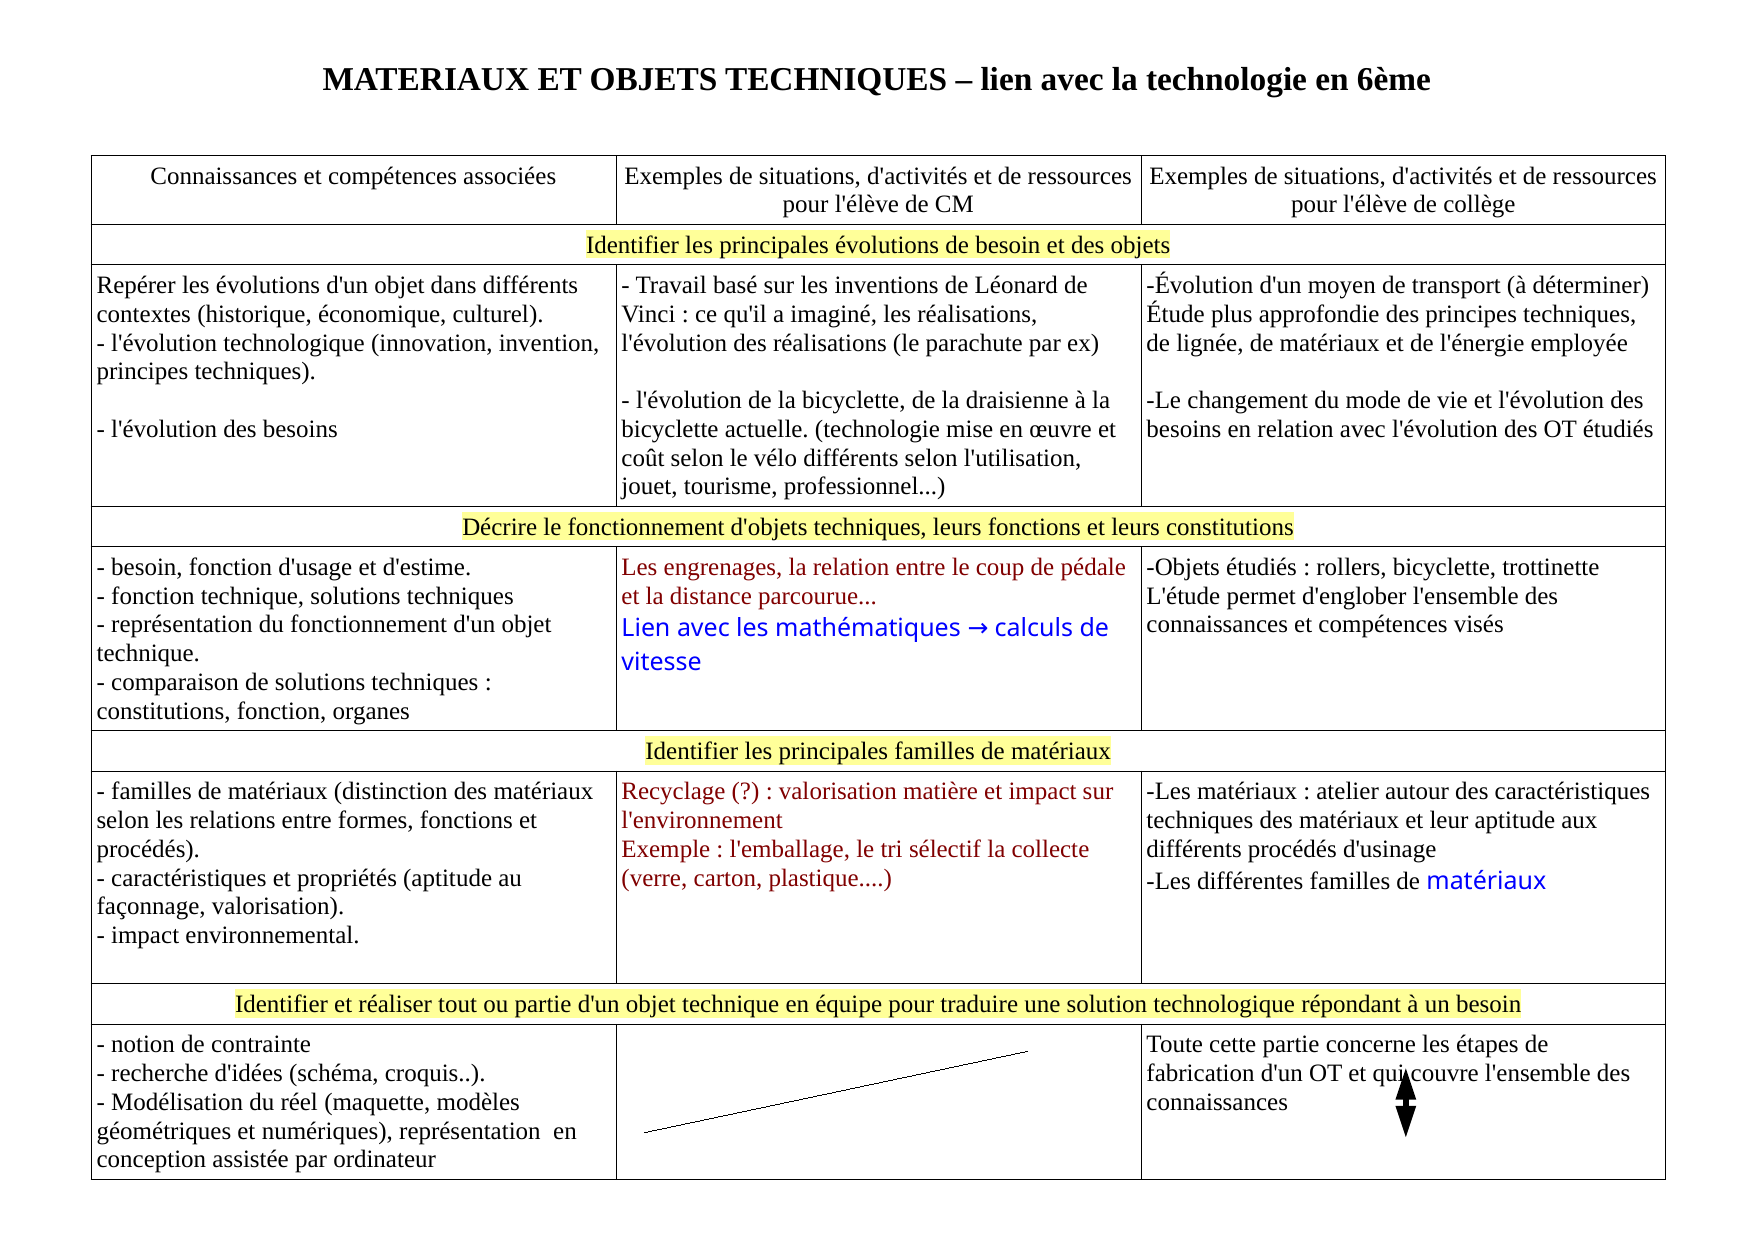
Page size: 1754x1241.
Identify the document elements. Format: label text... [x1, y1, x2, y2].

table_cell Recyclage (?) : valorisation matière et impact sur l'environnement Exemple : l'emballage, le tri sélectif la collecte (verre, carton, plastique....) [617, 772, 1141, 983]
table_cell -Les matériaux : atelier autour des caractéristiques techniques des matériaux et leur aptitude aux différents procédés d'usinage -Les différentes familles de matériaux [1142, 772, 1665, 983]
table_cell - besoin, fonction d'usage et d'estime. - fonction technique, solutions techniques - représentation du fonctionnement d'un objet technique. - comparaison de solutions techniques : constitutions, fonction, organes [92, 547, 616, 730]
table_cell Repérer les évolutions d'un objet dans différents contextes (historique, économique, culturel). - l'évolution technologique (innovation, invention, principes techniques). - l'évolution des besoins [92, 265, 616, 506]
table_cell [617, 1025, 1141, 1179]
table_cell Identifier les principales familles de matériaux [92, 731, 1665, 771]
table_cell Décrire le fonctionnement d'objets techniques, leurs fonctions et leurs constitutions [92, 507, 1665, 546]
table_cell Toute cette partie concerne les étapes de fabrication d'un OT et qui couvre l'ensemble des connaissances [1142, 1025, 1665, 1179]
table_cell - familles de matériaux (distinction des matériaux selon les relations entre formes, fonctions et procédés). - caractéristiques et propriétés (aptitude au façonnage, valorisation). - impact environnemental. [92, 772, 616, 983]
table_cell -Évolution d'un moyen de transport (à déterminer) Étude plus approfondie des principes techniques, de lignée, de matériaux et de l'énergie employée -Le changement du mode de vie et l'évolution des besoins en relation avec l'évolution des OT étudiés [1142, 265, 1665, 506]
table_cell Identifier et réaliser tout ou partie d'un objet technique en équipe pour traduire une solution technologique répondant à un besoin [92, 984, 1665, 1024]
table_cell - notion de contrainte - recherche d'idées (schéma, croquis..). - Modélisation du réel (maquette, modèles géométriques et numériques), représentation en conception assistée par ordinateur [92, 1025, 616, 1179]
table_header Exemples de situations, d'activités et de ressources pour l'élève de CM [617, 156, 1141, 224]
table_cell Les engrenages, la relation entre le coup de pédale et la distance parcourue... Lien avec les mathématiques → calculs de vitesse [617, 547, 1141, 730]
table_header Exemples de situations, d'activités et de ressources pour l'élève de collège [1142, 156, 1665, 224]
table_header Connaissances et compétences associées [92, 156, 616, 224]
table_cell Identifier les principales évolutions de besoin et des objets [92, 225, 1665, 264]
table_cell - Travail basé sur les inventions de Léonard de Vinci : ce qu'il a imaginé, les réalisations, l'évolution des réalisations (le parachute par ex) - l'évolution de la bicyclette, de la draisienne à la bicyclette actuelle. (technologie mise en œuvre et coût selon le vélo différents selon l'utilisation, jouet, tourisme, professionnel...) [617, 265, 1141, 506]
table_cell -Objets étudiés : rollers, bicyclette, trottinette L'étude permet d'englober l'ensemble des connaissances et compétences visés [1142, 547, 1665, 730]
text MATERIAUX ET OBJETS TECHNIQUES – lien avec la technologie en 6ème [88, 59, 1665, 97]
